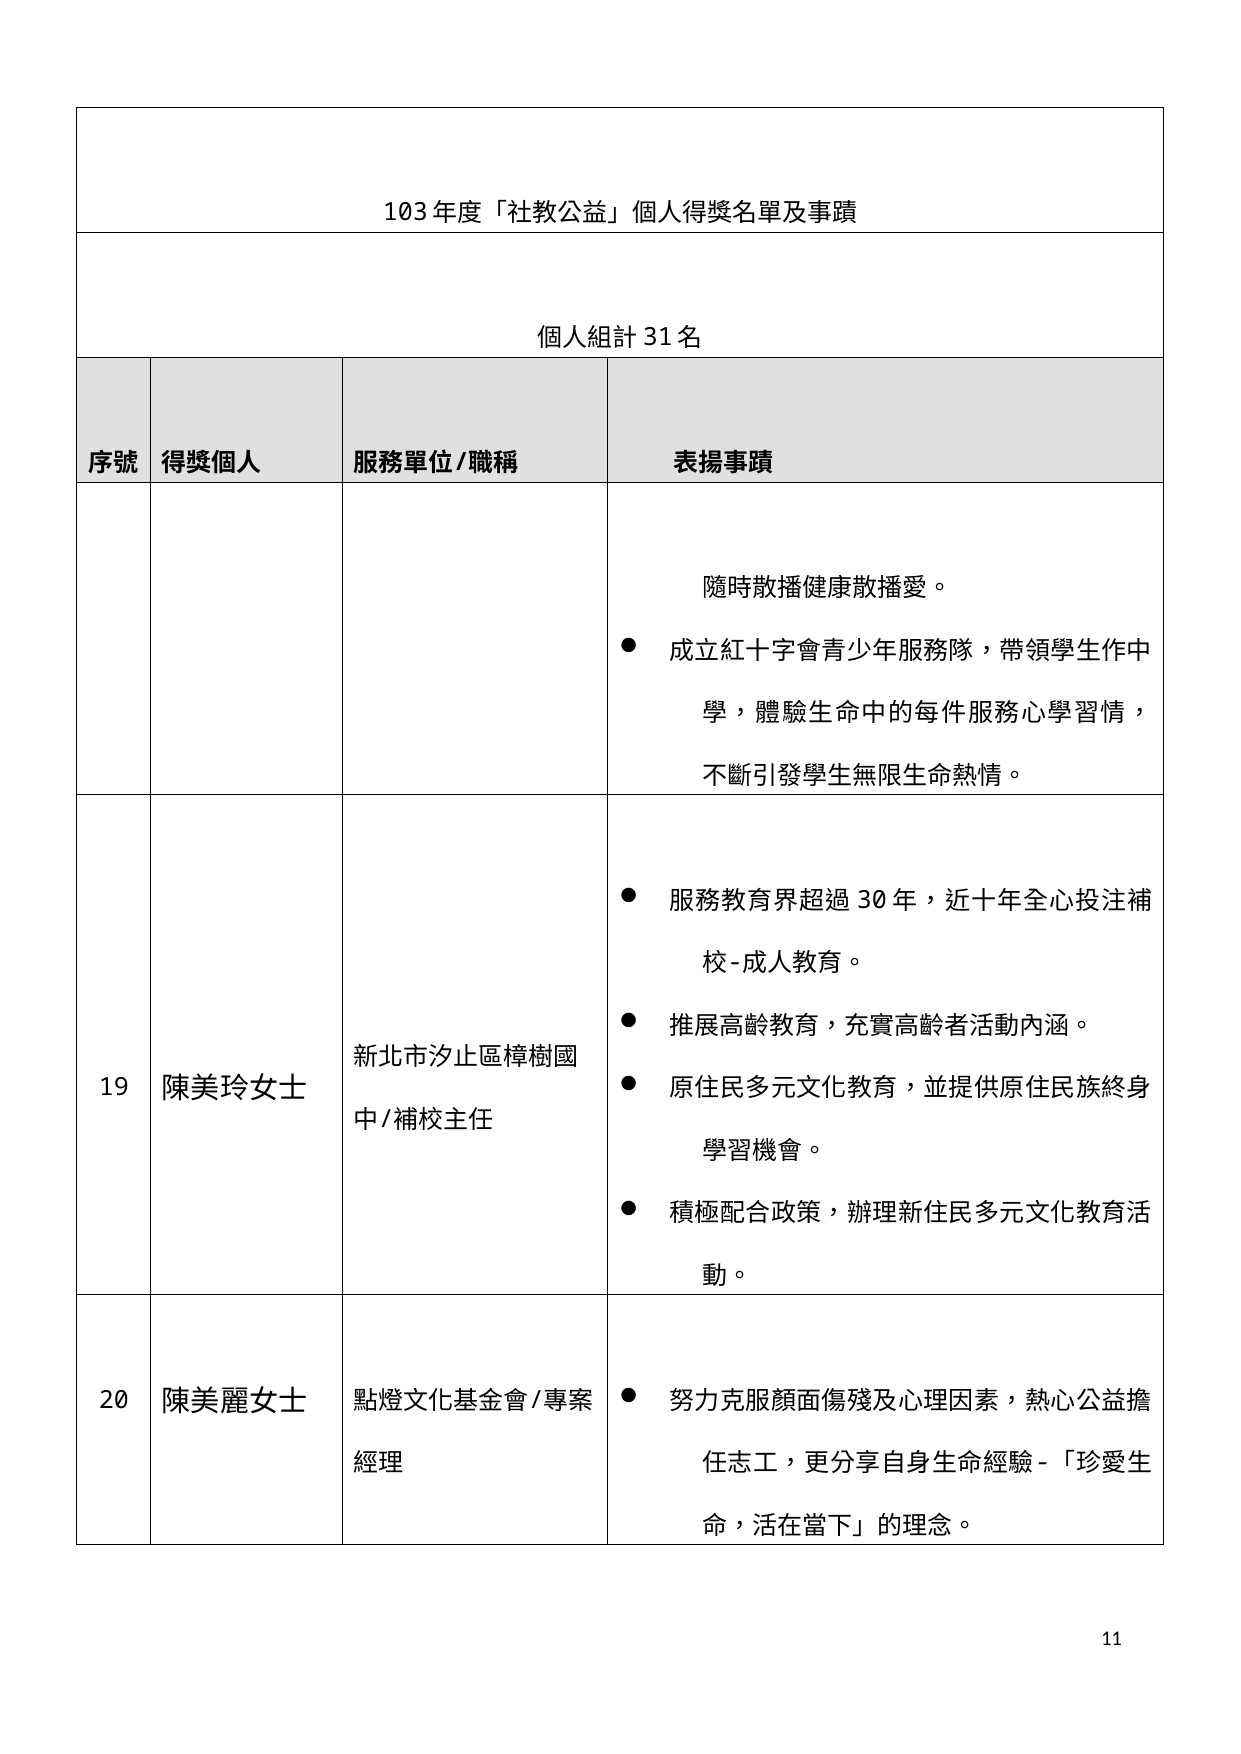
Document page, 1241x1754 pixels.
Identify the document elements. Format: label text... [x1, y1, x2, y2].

table_cell [151, 483, 342, 794]
table_cell 點燈文化基金會/專案經理 [343, 1295, 607, 1544]
table_cell 陳美麗女士 [151, 1295, 342, 1544]
table_cell 序號 [77, 358, 150, 482]
table_cell 得獎個人 [151, 358, 342, 482]
table_cell 新北市汐止區樟樹國中/補校主任 [343, 795, 607, 1294]
table_cell 服務教育界超過30年，近十年全心投注補校-成人教育。 推展高齡教育，充實高齡者活動內涵。 原住民多元文化教育，並提供原住民族終身學習機會。 積極配合政策，辦理新住民多元文化教育活動。 [608, 795, 1163, 1294]
table_cell 19 [77, 795, 150, 1294]
table_cell 個人組計31名 [77, 233, 1163, 357]
table_cell 陳美玲女士 [151, 795, 342, 1294]
table_cell 長期加入中華民國紅十字會家庭與社區保健團，默默深耘服務社會。 以卓越創意教學及對生命教育工作的投入，隨時散播健康散播愛。 成立紅十字會青少年服務隊，帶領學生作中學，體驗生命中的每件服務心學習情，不斷引發學生無限生命熱情。 [608, 483, 1163, 794]
table_cell 20 [77, 1295, 150, 1544]
table_header 103年度「社教公益」個人得獎名單及事蹟 [77, 108, 1163, 232]
table_cell 努力克服顏面傷殘及心理因素，熱心公益擔任志工，更分享自身生命經驗-「珍愛生命，活在當下」的理念。 推廣生命教育不遺餘力，發揮生命光彩，嘉惠社會大眾。 [608, 1295, 1163, 1544]
table_cell [77, 483, 150, 794]
table_cell 表揚事蹟 [608, 358, 1163, 482]
table_cell [343, 483, 607, 794]
table_cell 服務單位/職稱 [343, 358, 607, 482]
